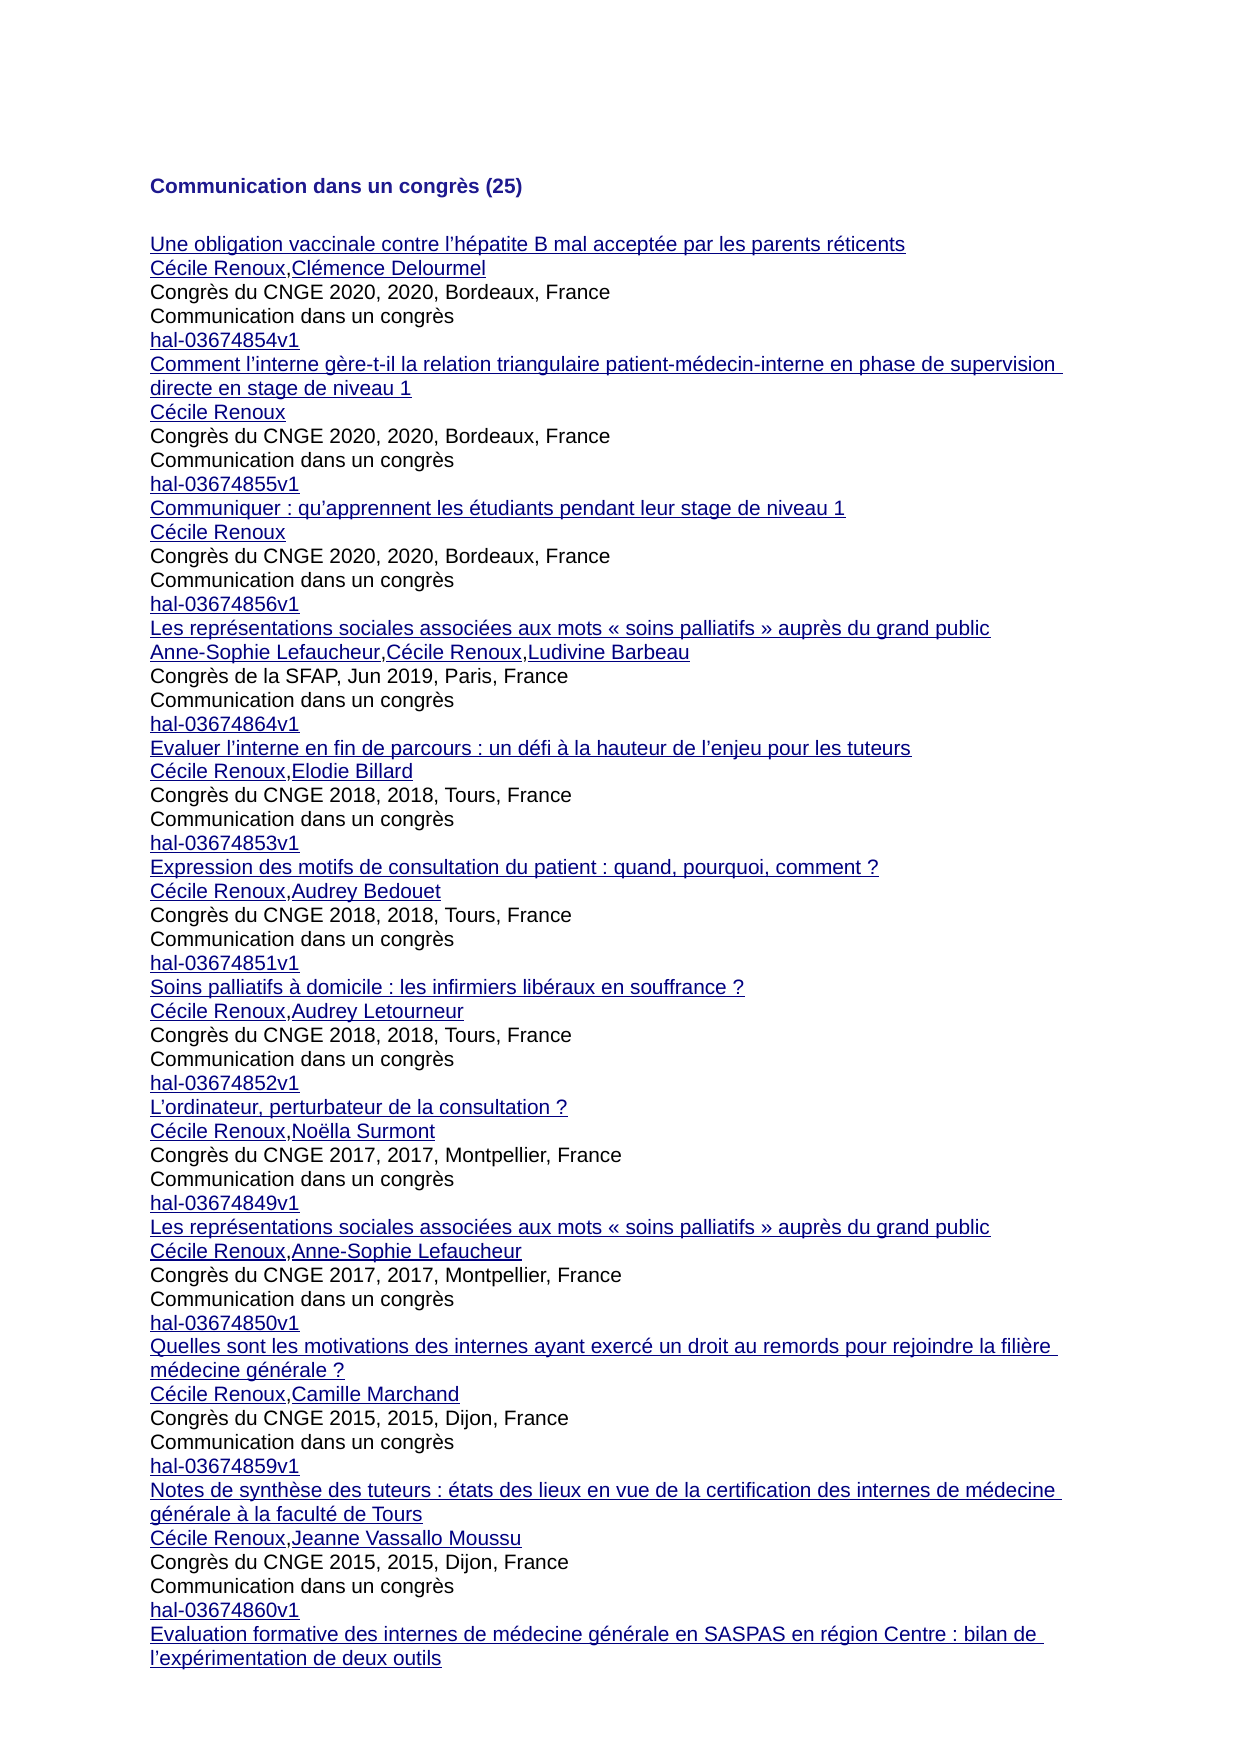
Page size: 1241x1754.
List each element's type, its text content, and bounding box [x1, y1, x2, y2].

table_cell Les représentations sociales associées aux mots « soins palliatifs » auprès du grand public Anne-Sophie Lefaucheur,Cécile Renoux,Ludivine Barbeau Congrès de la SFAP, Jun 2019, Paris, France Communication dans un congrès hal-03674864v1 [150, 616, 1090, 735]
table_cell Evaluation formative des internes de médecine générale en SASPAS en région Centre : bilan de l’expérimentation de deux outils [150, 1622, 1090, 1670]
table_cell Expression des motifs de consultation du patient : quand, pourquoi, comment ? Cécile Renoux,Audrey Bedouet Congrès du CNGE 2018, 2018, Tours, France Communication dans un congrès hal-03674851v1 [150, 855, 1090, 975]
table_cell Evaluer l’interne en fin de parcours : un défi à la hauteur de l’enjeu pour les tuteurs Cécile Renoux,Elodie Billard Congrès du CNGE 2018, 2018, Tours, France Communication dans un congrès hal-03674853v1 [150, 735, 1090, 855]
subtitle Communication dans un congrès (25) [150, 174, 1090, 198]
table_cell Notes de synthèse des tuteurs : états des lieux en vue de la certification des internes de médecine générale à la faculté de Tours Cécile Renoux,Jeanne Vassallo Moussu Congrès du CNGE 2015, 2015, Dijon, France Communication dans un congrès hal-03674860v1 [150, 1478, 1090, 1622]
table_cell Quelles sont les motivations des internes ayant exercé un droit au remords pour rejoindre la filière médecine générale ? Cécile Renoux,Camille Marchand Congrès du CNGE 2015, 2015, Dijon, France Communication dans un congrès hal-03674859v1 [150, 1334, 1090, 1478]
table_header Une obligation vaccinale contre l’hépatite B mal acceptée par les parents réticents Cécile Renoux,Clémence Delourmel Congrès du CNGE 2020, 2020, Bordeaux, France Communication dans un congrès hal-03674854v1 [150, 232, 1090, 352]
table_cell Communiquer : qu’apprennent les étudiants pendant leur stage de niveau 1 Cécile Renoux Congrès du CNGE 2020, 2020, Bordeaux, France Communication dans un congrès hal-03674856v1 [150, 496, 1090, 616]
table_cell L’ordinateur, perturbateur de la consultation ? Cécile Renoux,Noëlla Surmont Congrès du CNGE 2017, 2017, Montpellier, France Communication dans un congrès hal-03674849v1 [150, 1095, 1090, 1214]
table_cell Comment l’interne gère-t-il la relation triangulaire patient-médecin-interne en phase de supervision directe en stage de niveau 1 Cécile Renoux Congrès du CNGE 2020, 2020, Bordeaux, France Communication dans un congrès hal-03674855v1 [150, 352, 1090, 496]
table_cell Soins palliatifs à domicile : les infirmiers libéraux en souffrance ? Cécile Renoux,Audrey Letourneur Congrès du CNGE 2018, 2018, Tours, France Communication dans un congrès hal-03674852v1 [150, 975, 1090, 1095]
table_cell Les représentations sociales associées aux mots « soins palliatifs » auprès du grand public Cécile Renoux,Anne-Sophie Lefaucheur Congrès du CNGE 2017, 2017, Montpellier, France Communication dans un congrès hal-03674850v1 [150, 1215, 1090, 1334]
